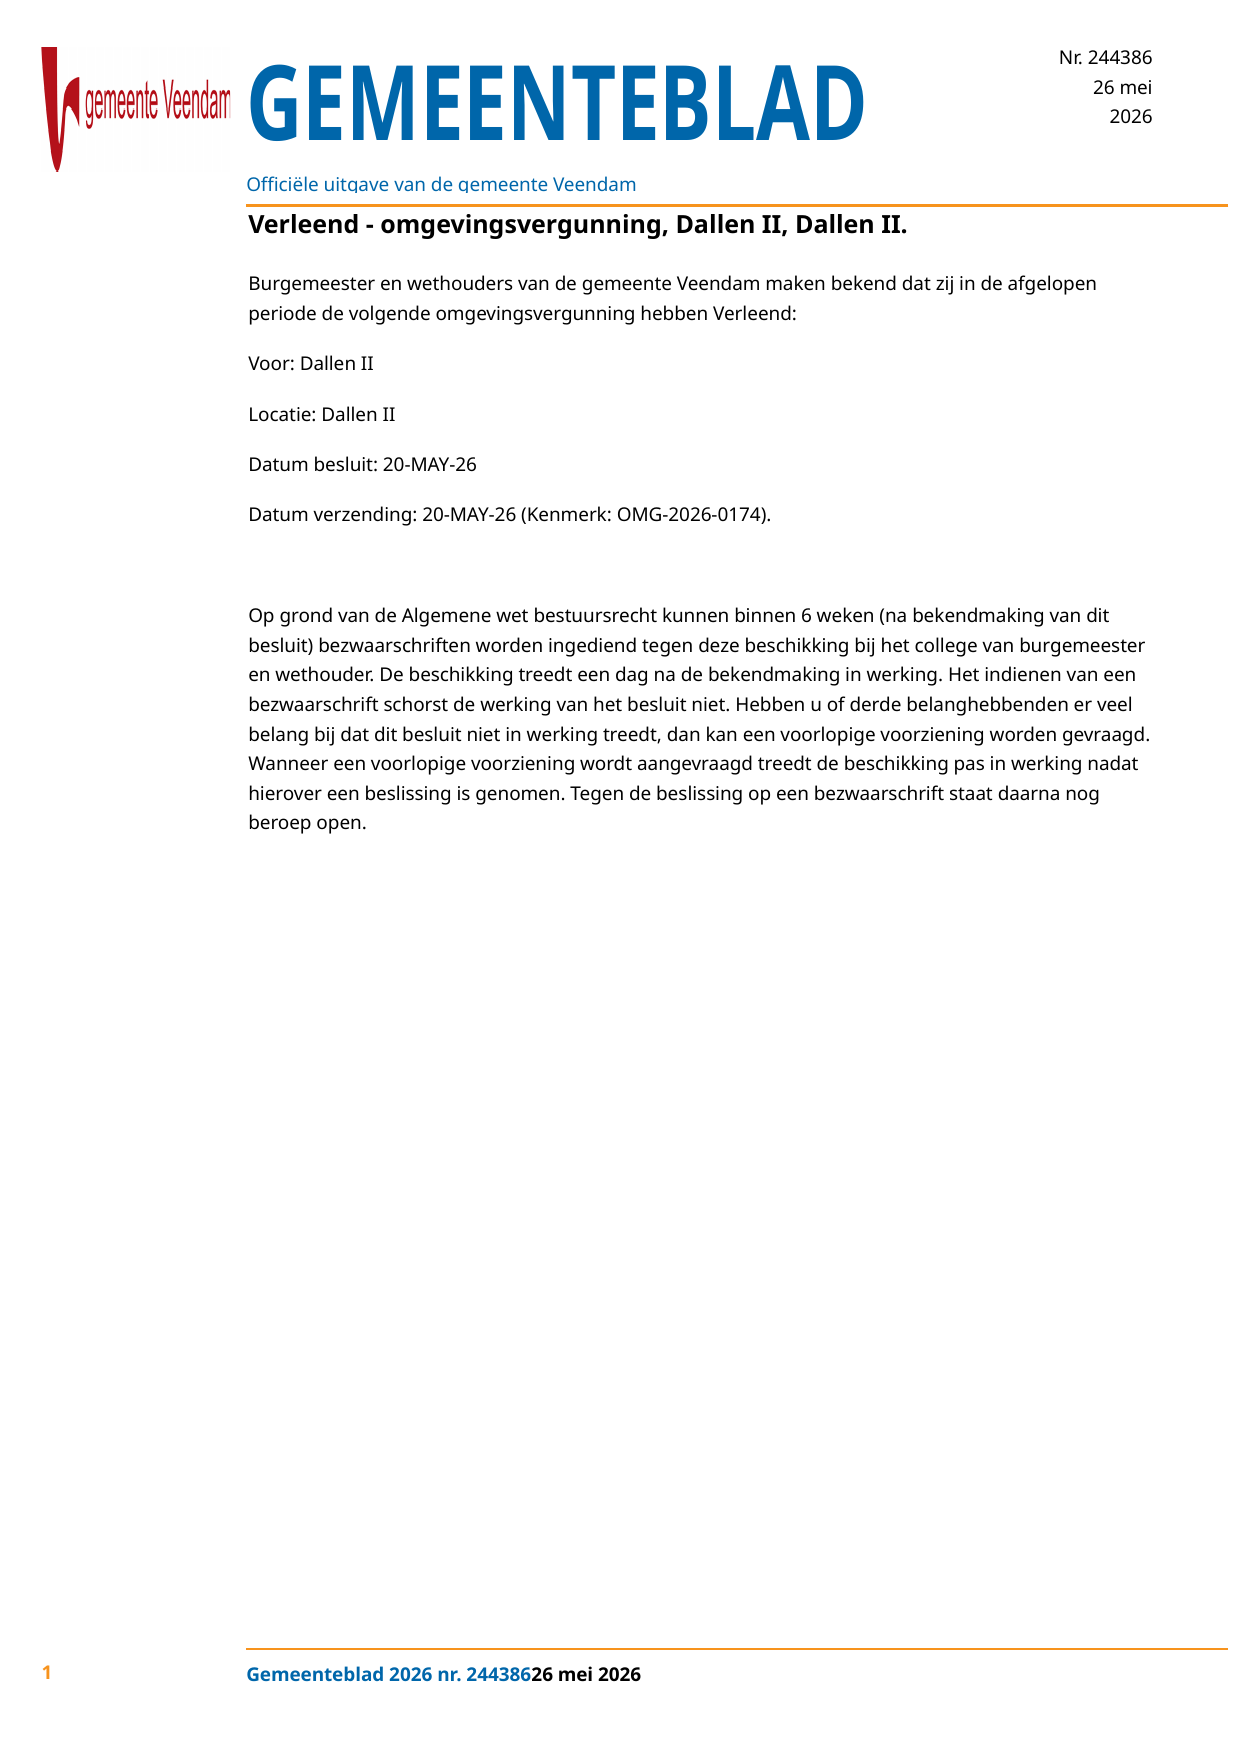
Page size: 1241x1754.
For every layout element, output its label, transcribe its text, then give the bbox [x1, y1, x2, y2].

text Datum besluit: 20-MAY-26 [248, 451, 1152, 477]
picture [41, 47, 231, 172]
text Burgemeester en wethouders van de gemeente Veendam maken bekend dat zij in de afgelopen periode de volgende omgevingsvergunning hebben Verleend: [248, 270, 1152, 326]
text Locatie: Dallen II [248, 401, 1152, 426]
text Voor: Dallen II [248, 350, 1152, 376]
text Verleend - omgevingsvergunning, Dallen II, Dallen II. [248, 207, 1152, 241]
text Op grond van de Algemene wet bestuursrecht kunnen binnen 6 weken (na bekendmaking van dit besluit) bezwaarschriften worden ingediend tegen deze beschikking bij het college van burgemeester en wethouder. De beschikking treedt een dag na de bekendmaking in werking. Het indienen van een bezwaarschrift schorst de werking van het besluit niet. Hebben u of derde belanghebbenden er veel belang bij dat dit besluit niet in werking treedt, dan kan een voorlopige voorziening worden gevraagd. Wanneer een voorlopige voorziening wordt aangevraagd treedt de beschikking pas in werking nadat hierover een beslissing is genomen. Tegen de beslissing op een bezwaarschrift staat daarna nog beroep open. [248, 602, 1152, 835]
text Datum verzending: 20-MAY-26 (Kenmerk: OMG-2026-0174). [248, 502, 1152, 527]
